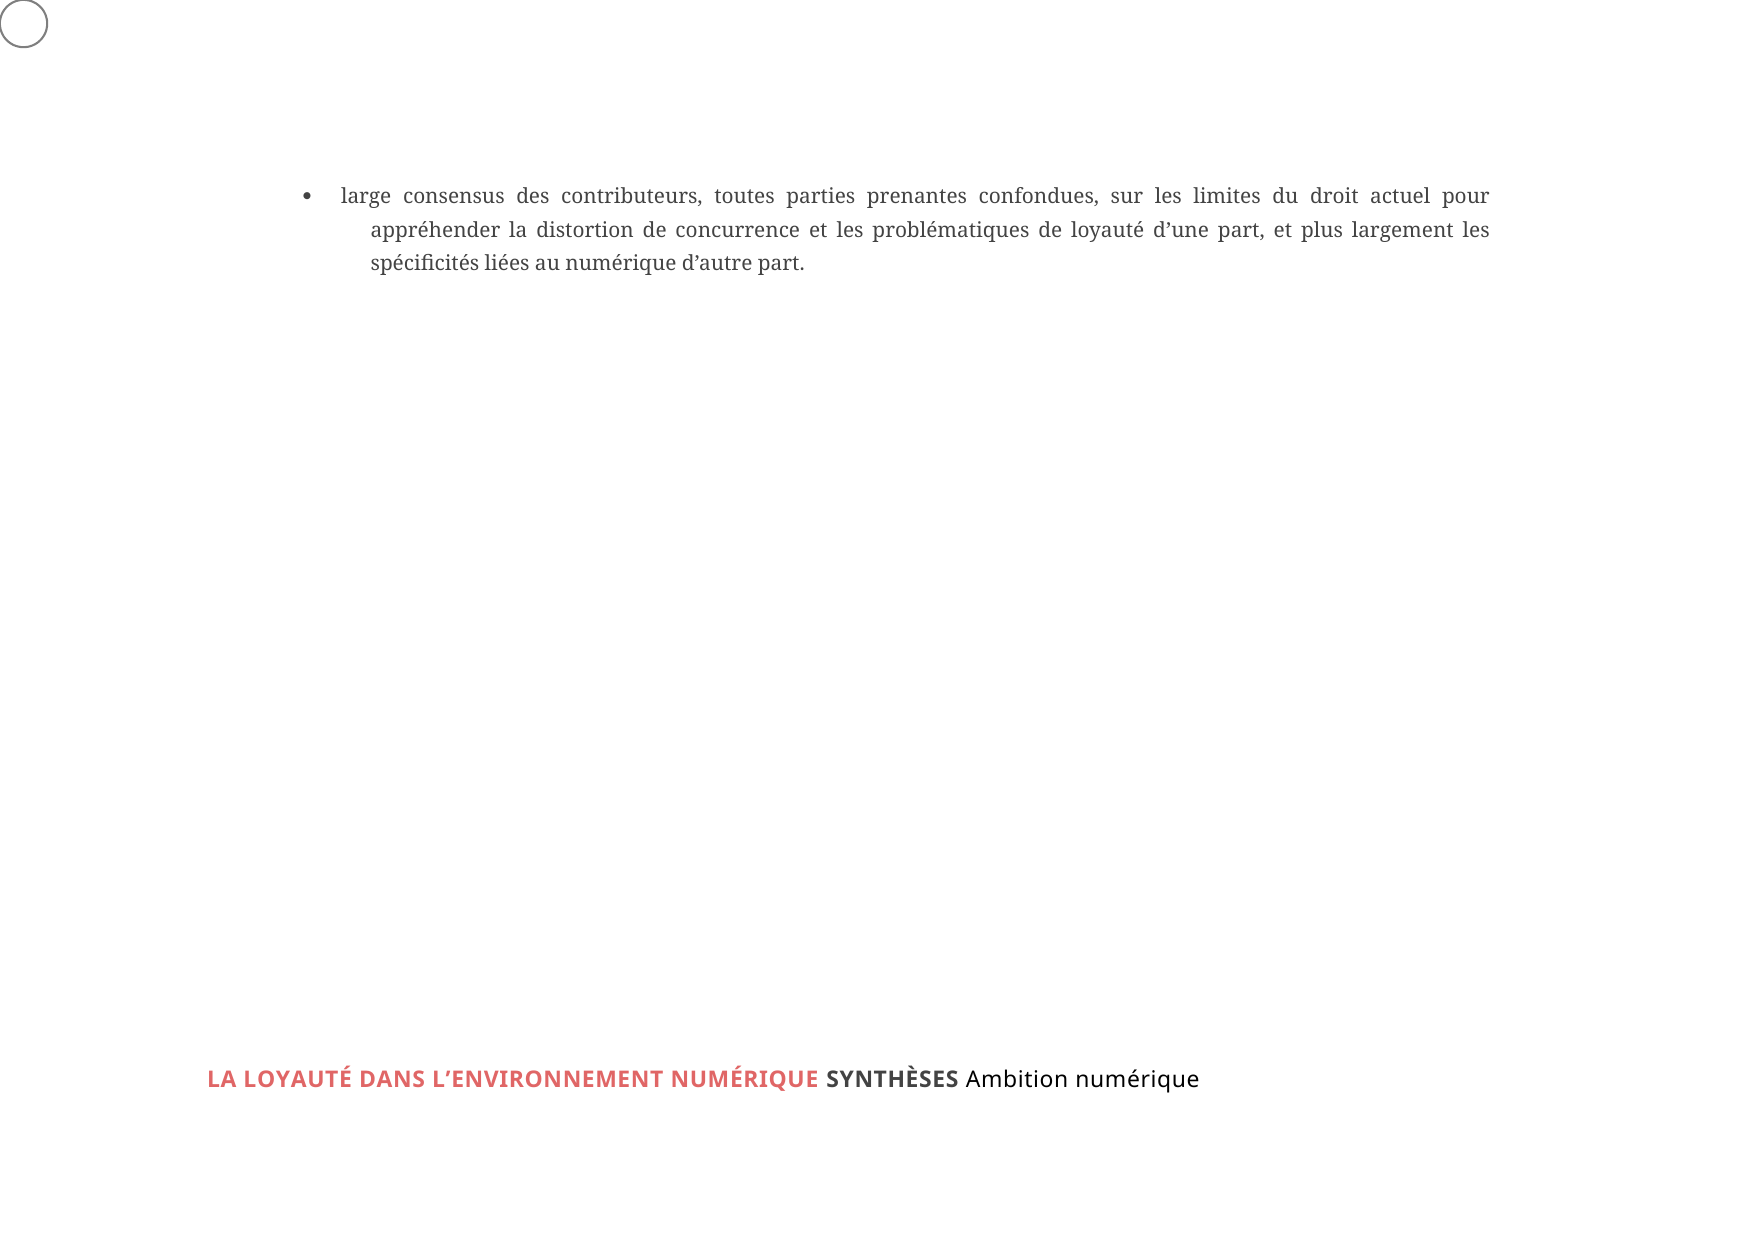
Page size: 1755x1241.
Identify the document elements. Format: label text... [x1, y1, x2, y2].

list large consensus des contributeurs, toutes parties prenantes confondues, sur les limites du droit actuel pour appréhender la distortion de concurrence et les problématiques de loyauté d’une part, et plus largement les spécificités liées au numérique d’autre part. [303, 177, 1492, 277]
